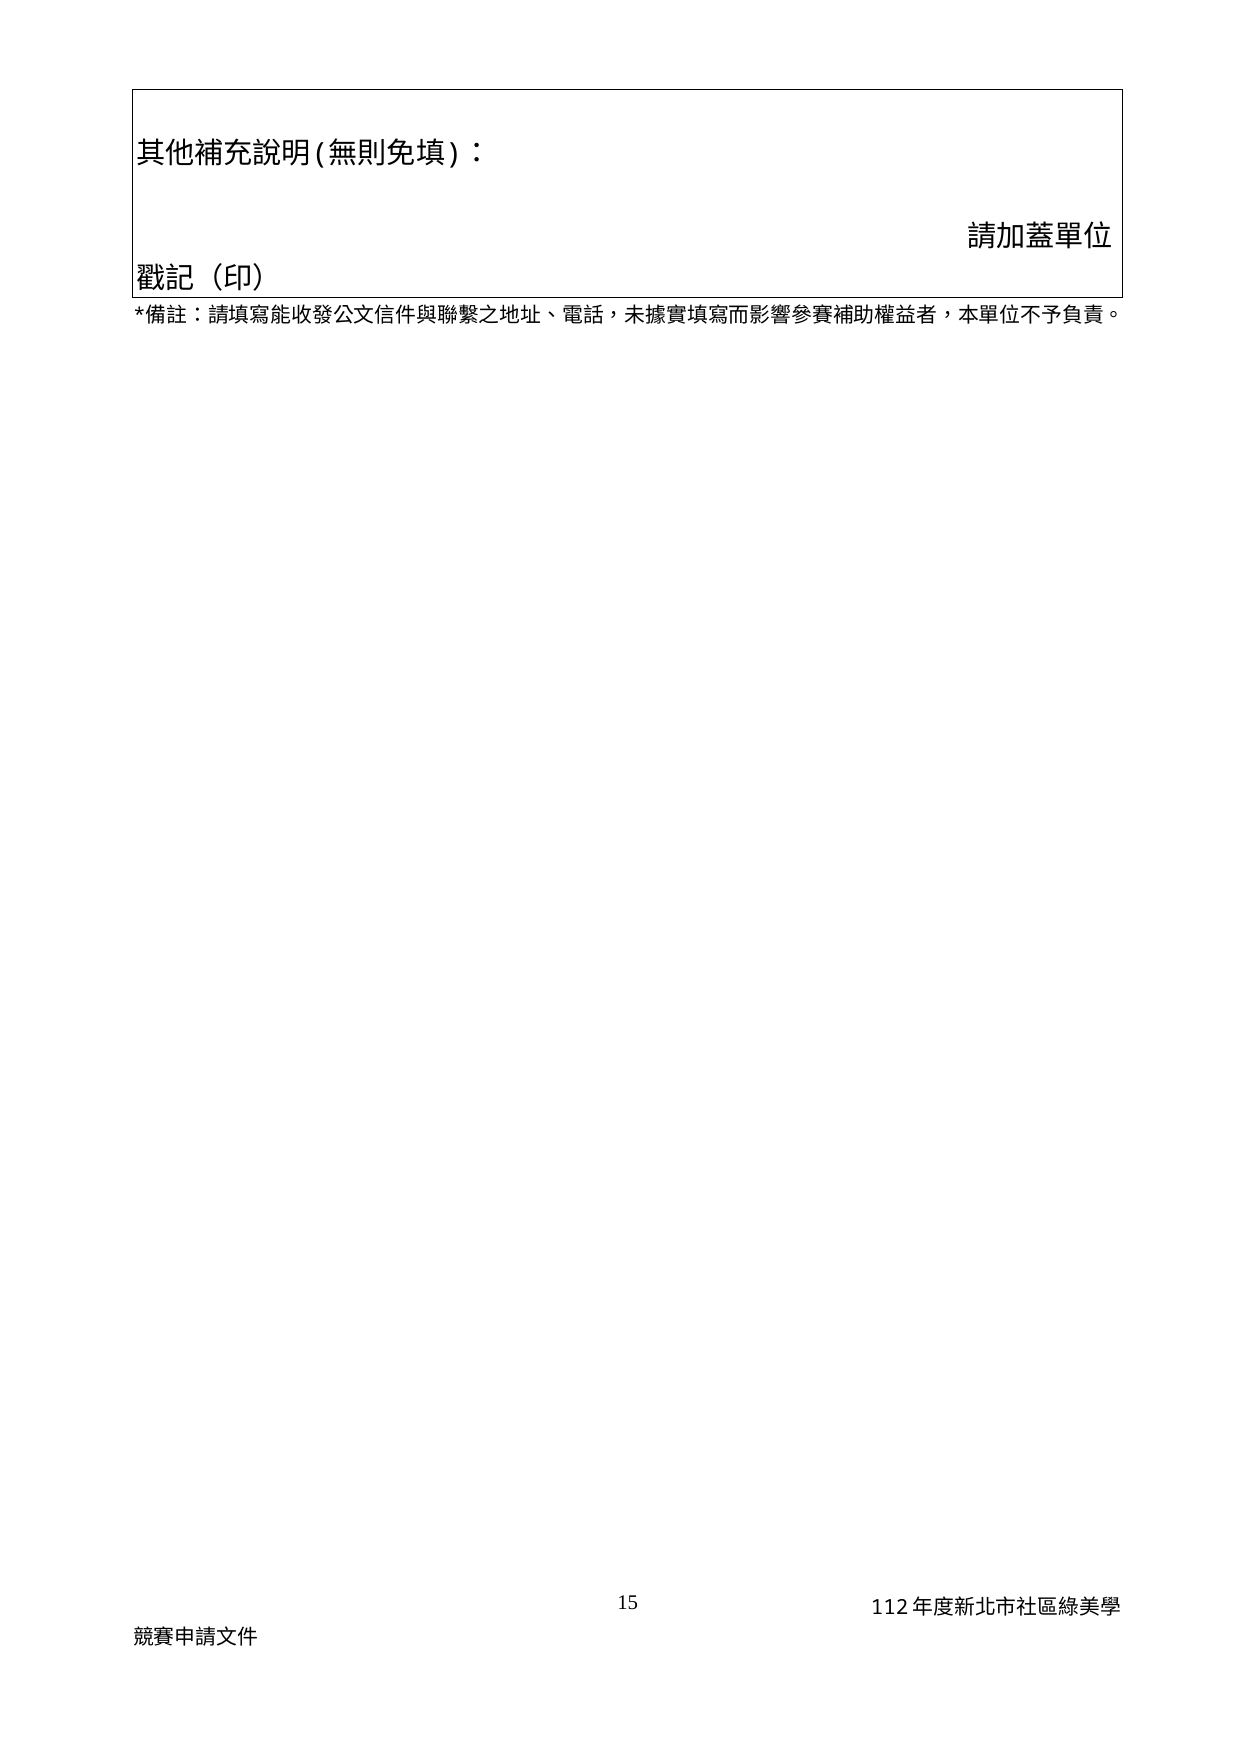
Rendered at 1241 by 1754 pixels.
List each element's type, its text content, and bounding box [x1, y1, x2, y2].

text *備註：請填寫能收發公文信件與聯繫之地址、電話，未據實填寫而影響參賽補助權益者，本單位不予負責。 [133, 298, 1122, 328]
table_cell 施作地點地址(必填。若無地址請加註地段地號、座標或周圍地標以利辨識)： 施作地點所有權說明(必填，請勾選)： □申請單位屬於公寓大廈、社區管理委員會，免附使用同意書 □申請單位非公寓大廈、社區管理委員會，應檢附使用同意書 □其他(請補充說明)： 後續維養護管理計畫(含志工招募)： 其他補充說明(無則免填)： 請加蓋單位戳記（印） [133, 90, 1122, 297]
